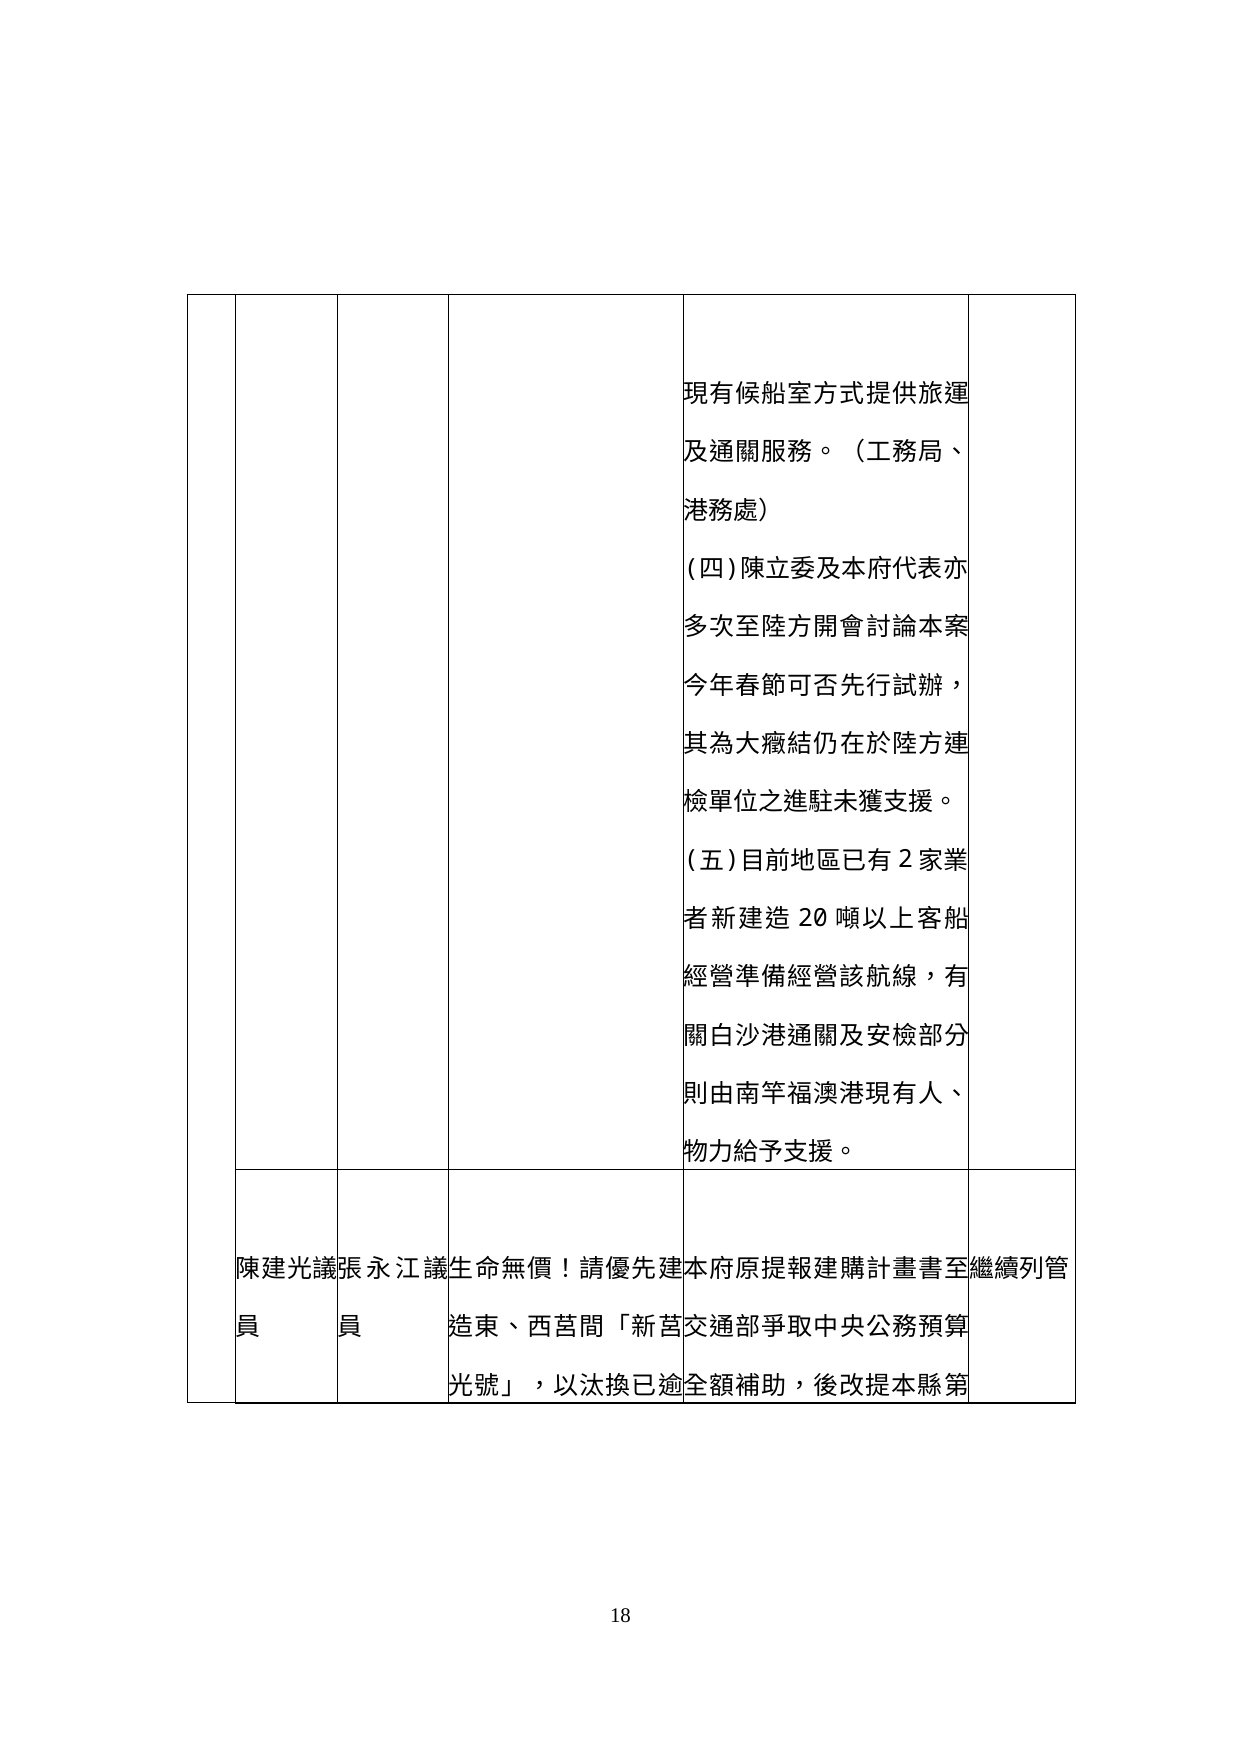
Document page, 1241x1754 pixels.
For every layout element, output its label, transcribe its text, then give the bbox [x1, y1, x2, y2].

table_cell 現有候船室方式提供旅運及通關服務。（工務局、港務處） (四)陳立委及本府代表亦多次至陸方開會討論本案今年春節可否先行試辦，其為大癥結仍在於陸方連檢單位之進駐未獲支援。 (五)目前地區已有2家業者新建造20噸以上客船經營準備經營該航線，有關白沙港通關及安檢部分則由南竿福澳港現有人、物力給予支援。 [684, 295, 968, 1169]
table_cell 陳建光議員 [236, 1170, 337, 1402]
table_cell 生命無價！請優先建造東、西莒間「新莒光號」，以汰換已逾 [449, 1170, 683, 1402]
table_cell [969, 295, 1075, 1169]
table_cell 張永江議員 [338, 1170, 448, 1402]
table_cell 繼續列管 [969, 1170, 1075, 1402]
table_cell [338, 295, 448, 1169]
table_cell [449, 295, 683, 1169]
table_cell 本府原提報建購計畫書至交通部爭取中央公務預算全額補助，後改提本縣第 [684, 1170, 968, 1402]
table_cell [188, 295, 235, 1402]
table_cell [236, 295, 337, 1169]
